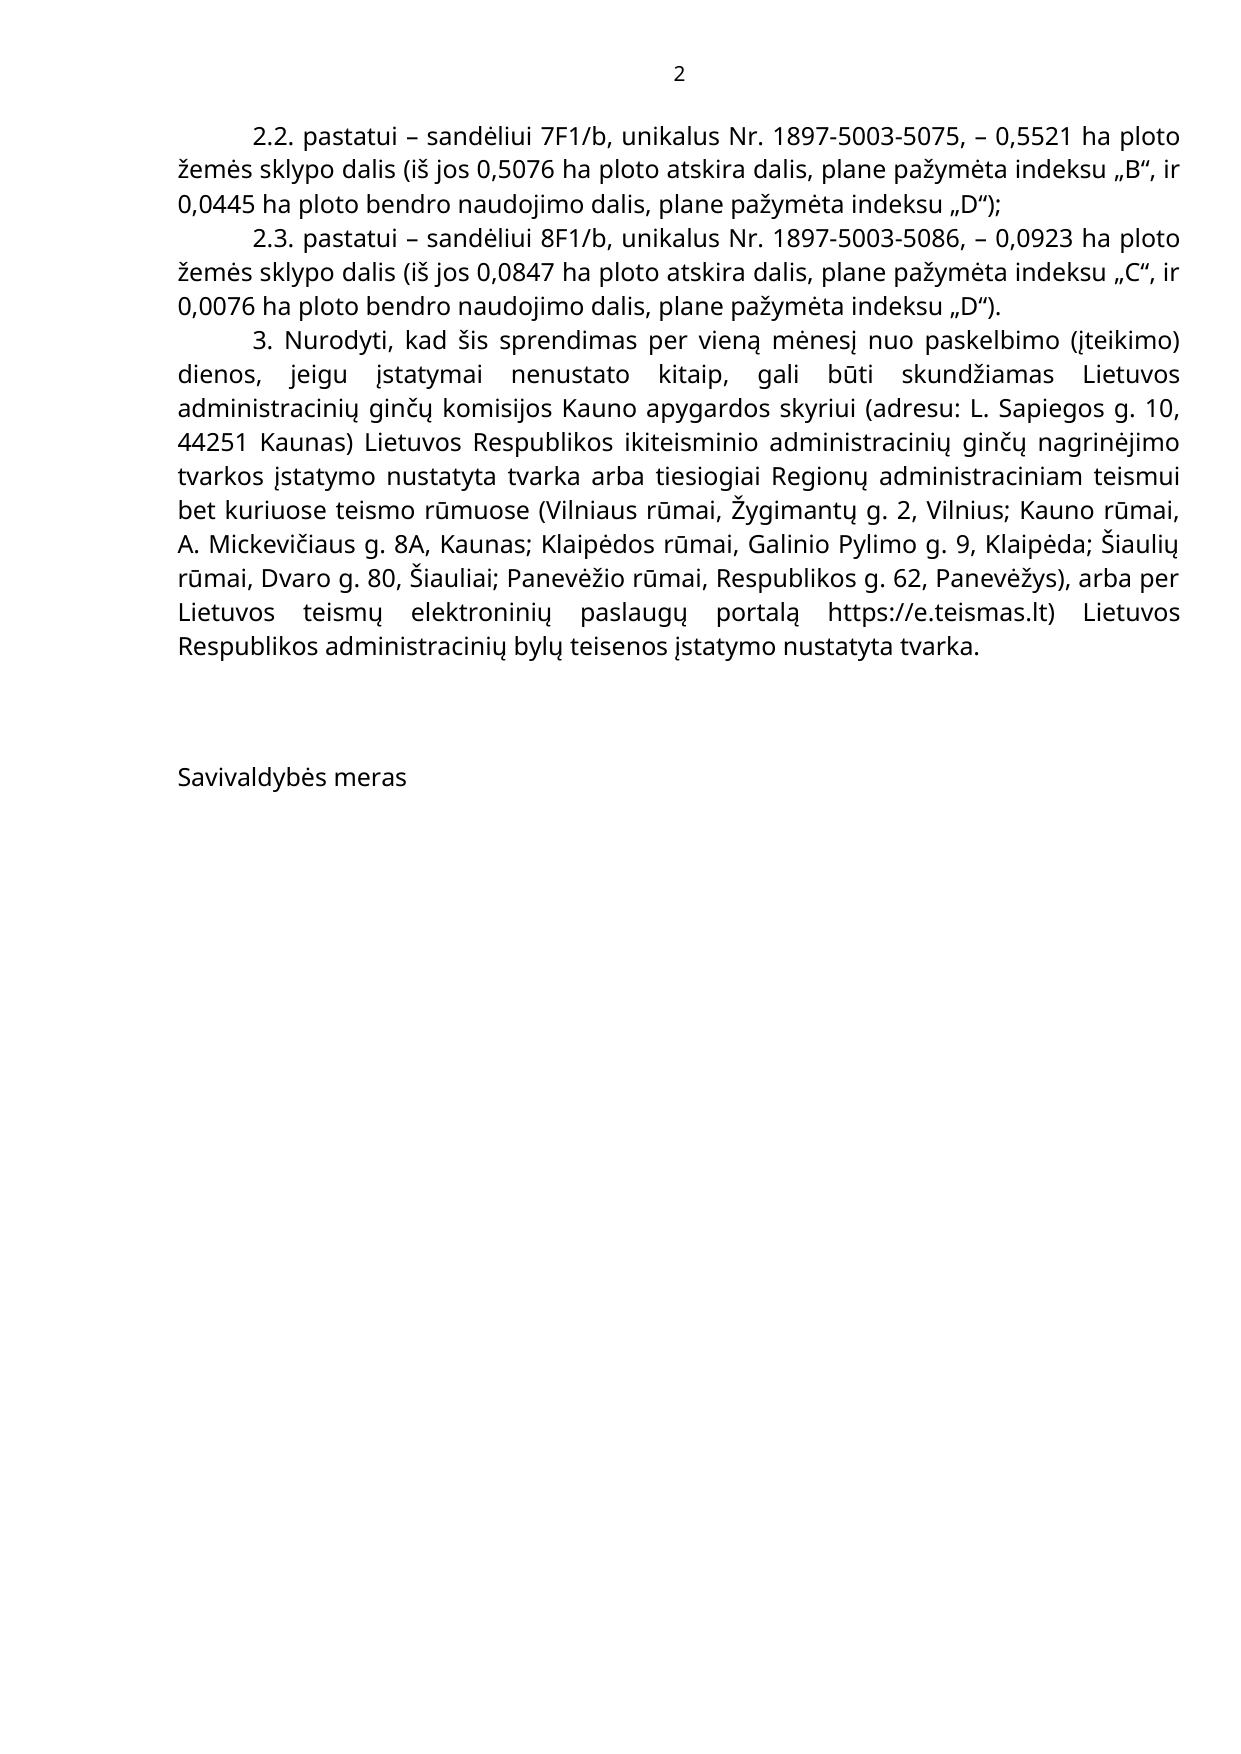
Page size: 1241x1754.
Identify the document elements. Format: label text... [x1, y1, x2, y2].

text 2.2. pastatui – sandėliui 7F1/b, unikalus Nr. 1897-5003-5075, – 0,5521 ha ploto žemės sklypo dalis (iš jos 0,5076 ha ploto atskira dalis, plane pažymėta indeksu „B“, ir 0,0445 ha ploto bendro naudojimo dalis, plane pažymėta indeksu „D“); [177, 118, 1181, 220]
table_header Savivaldybės meras [177, 760, 827, 794]
text 3. Nurodyti, kad šis sprendimas per vieną mėnesį nuo paskelbimo (įteikimo) dienos, jeigu įstatymai nenustato kitaip, gali būti skundžiamas Lietuvos administracinių ginčų komisijos Kauno apygardos skyriui (adresu: L. Sapiegos g. 10, 44251 Kaunas) Lietuvos Respublikos ikiteisminio administracinių ginčų nagrinėjimo tvarkos įstatymo nustatyta tvarka arba tiesiogiai Regionų administraciniam teismui bet kuriuose teismo rūmuose (Vilniaus rūmai, Žygimantų g. 2, Vilnius; Kauno rūmai, A. Mickevičiaus g. 8A, Kaunas; Klaipėdos rūmai, Galinio Pylimo g. 9, Klaipėda; Šiaulių rūmai, Dvaro g. 80, Šiauliai; Panevėžio rūmai, Respublikos g. 62, Panevėžys), arba per Lietuvos teismų elektroninių paslaugų portalą https://e.teismas.lt) Lietuvos Respublikos administracinių bylų teisenos įstatymo nustatyta tvarka. [177, 322, 1181, 663]
text 2.3. pastatui – sandėliui 8F1/b, unikalus Nr. 1897-5003-5086, – 0,0923 ha ploto žemės sklypo dalis (iš jos 0,0847 ha ploto atskira dalis, plane pažymėta indeksu „C“, ir 0,0076 ha ploto bendro naudojimo dalis, plane pažymėta indeksu „D“). [177, 220, 1181, 322]
